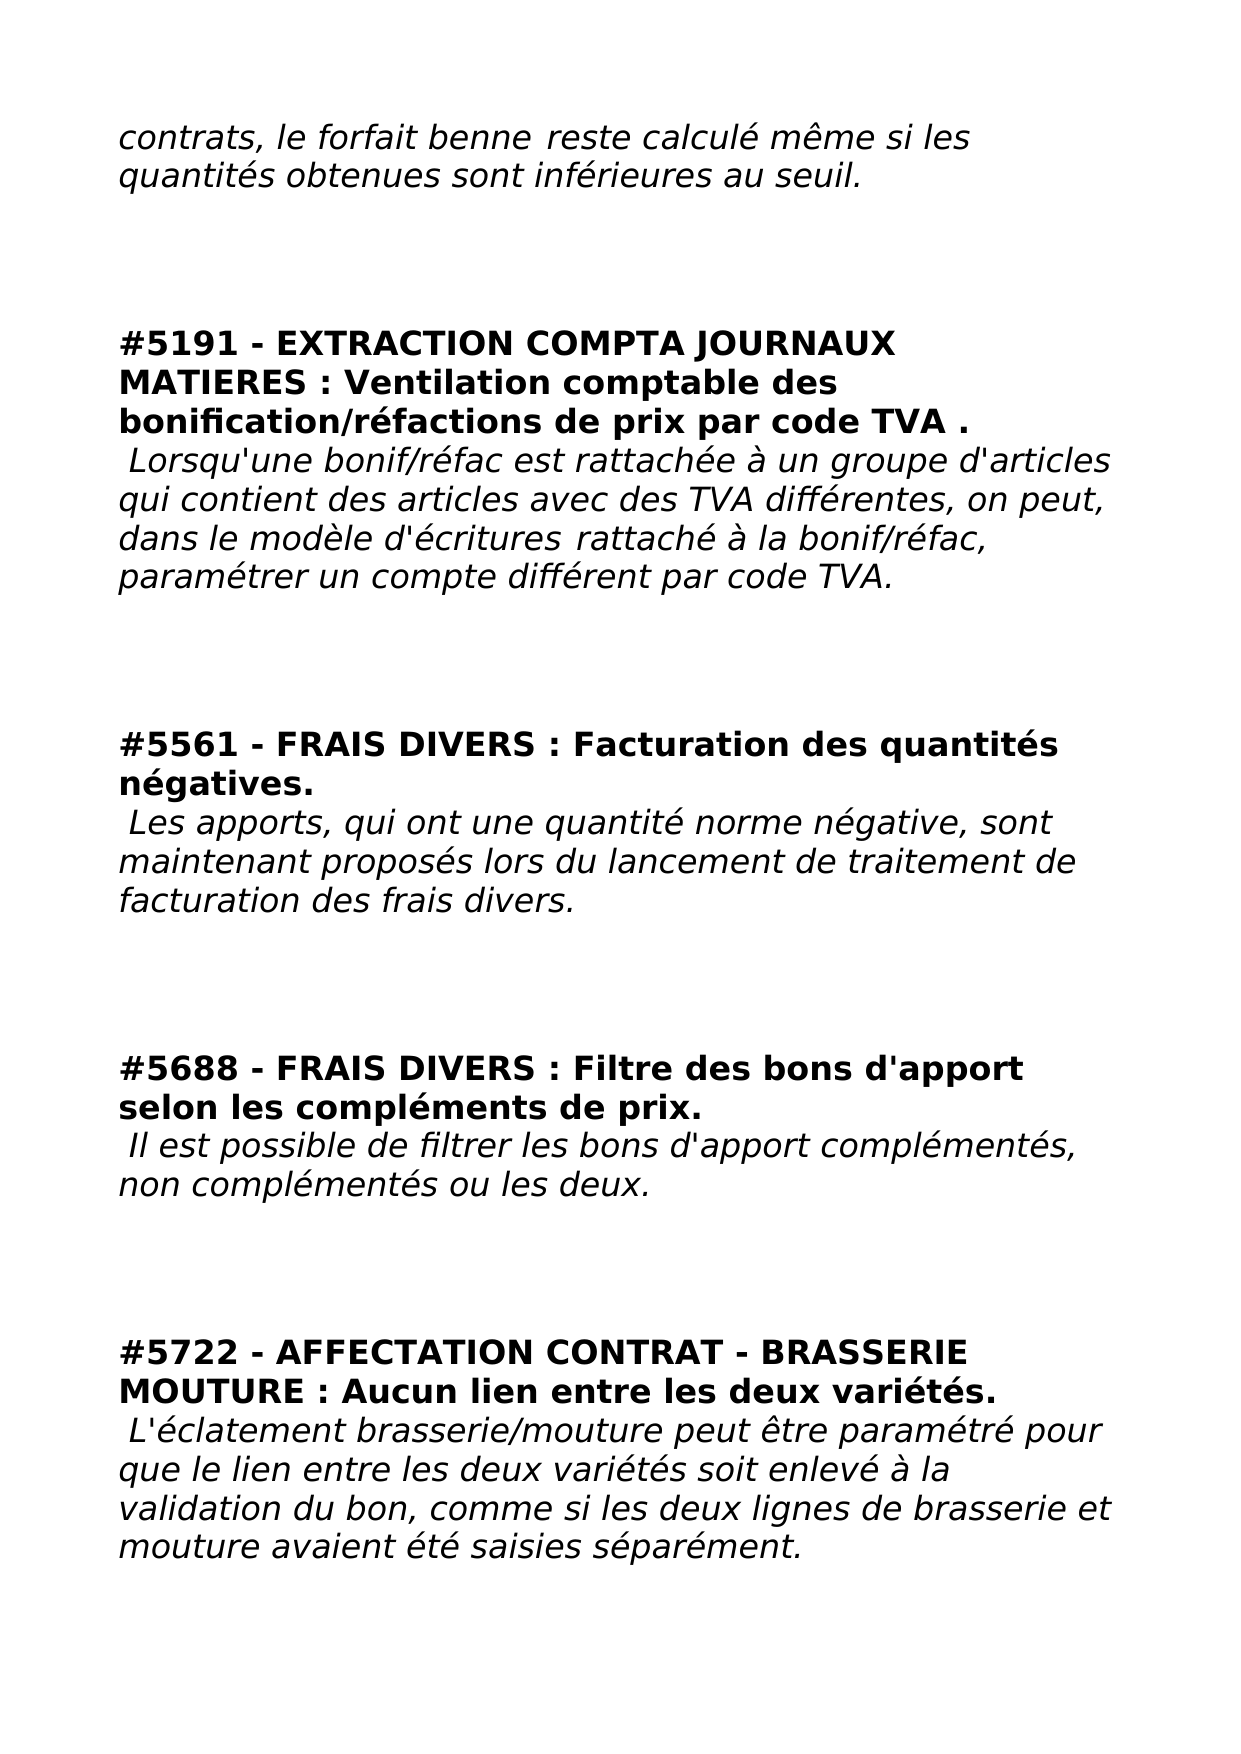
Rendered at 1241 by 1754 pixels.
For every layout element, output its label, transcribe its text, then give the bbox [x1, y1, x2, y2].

text #5722 - AFFECTATION CONTRAT - BRASSERIE MOUTURE : Aucun lien entre les deux variétés. L'éclatement brasserie/mouture peut être paramétré pour que le lien entre les deux variétés soit enlevé à la validation du bon, comme si les deux lignes de brasserie et mouture avaient été saisies séparément. [118, 1334, 1122, 1606]
text contrats, le forfait benne reste calculé même si les quantités obtenues sont inférieures au seuil. [118, 118, 1122, 312]
text #5191 - EXTRACTION COMPTA JOURNAUX MATIERES : Ventilation comptable des bonification/réfactions de prix par code TVA . Lorsqu'une bonif/réfac est rattachée à un groupe d'articles qui contient des articles avec des TVA différentes, on peut, dans le modèle d'écritures rattaché à la bonif/réfac, paramétrer un compte différent par code TVA. [118, 325, 1122, 713]
text #5561 - FRAIS DIVERS : Facturation des quantités négatives. Les apports, qui ont une quantité norme négative, sont maintenant proposés lors du lancement de traitement de facturation des frais divers. [118, 726, 1122, 1037]
text #5688 - FRAIS DIVERS : Filtre des bons d'apport selon les compléments de prix. Il est possible de filtrer les bons d'apport complémentés, non complémentés ou les deux. [118, 1049, 1122, 1321]
